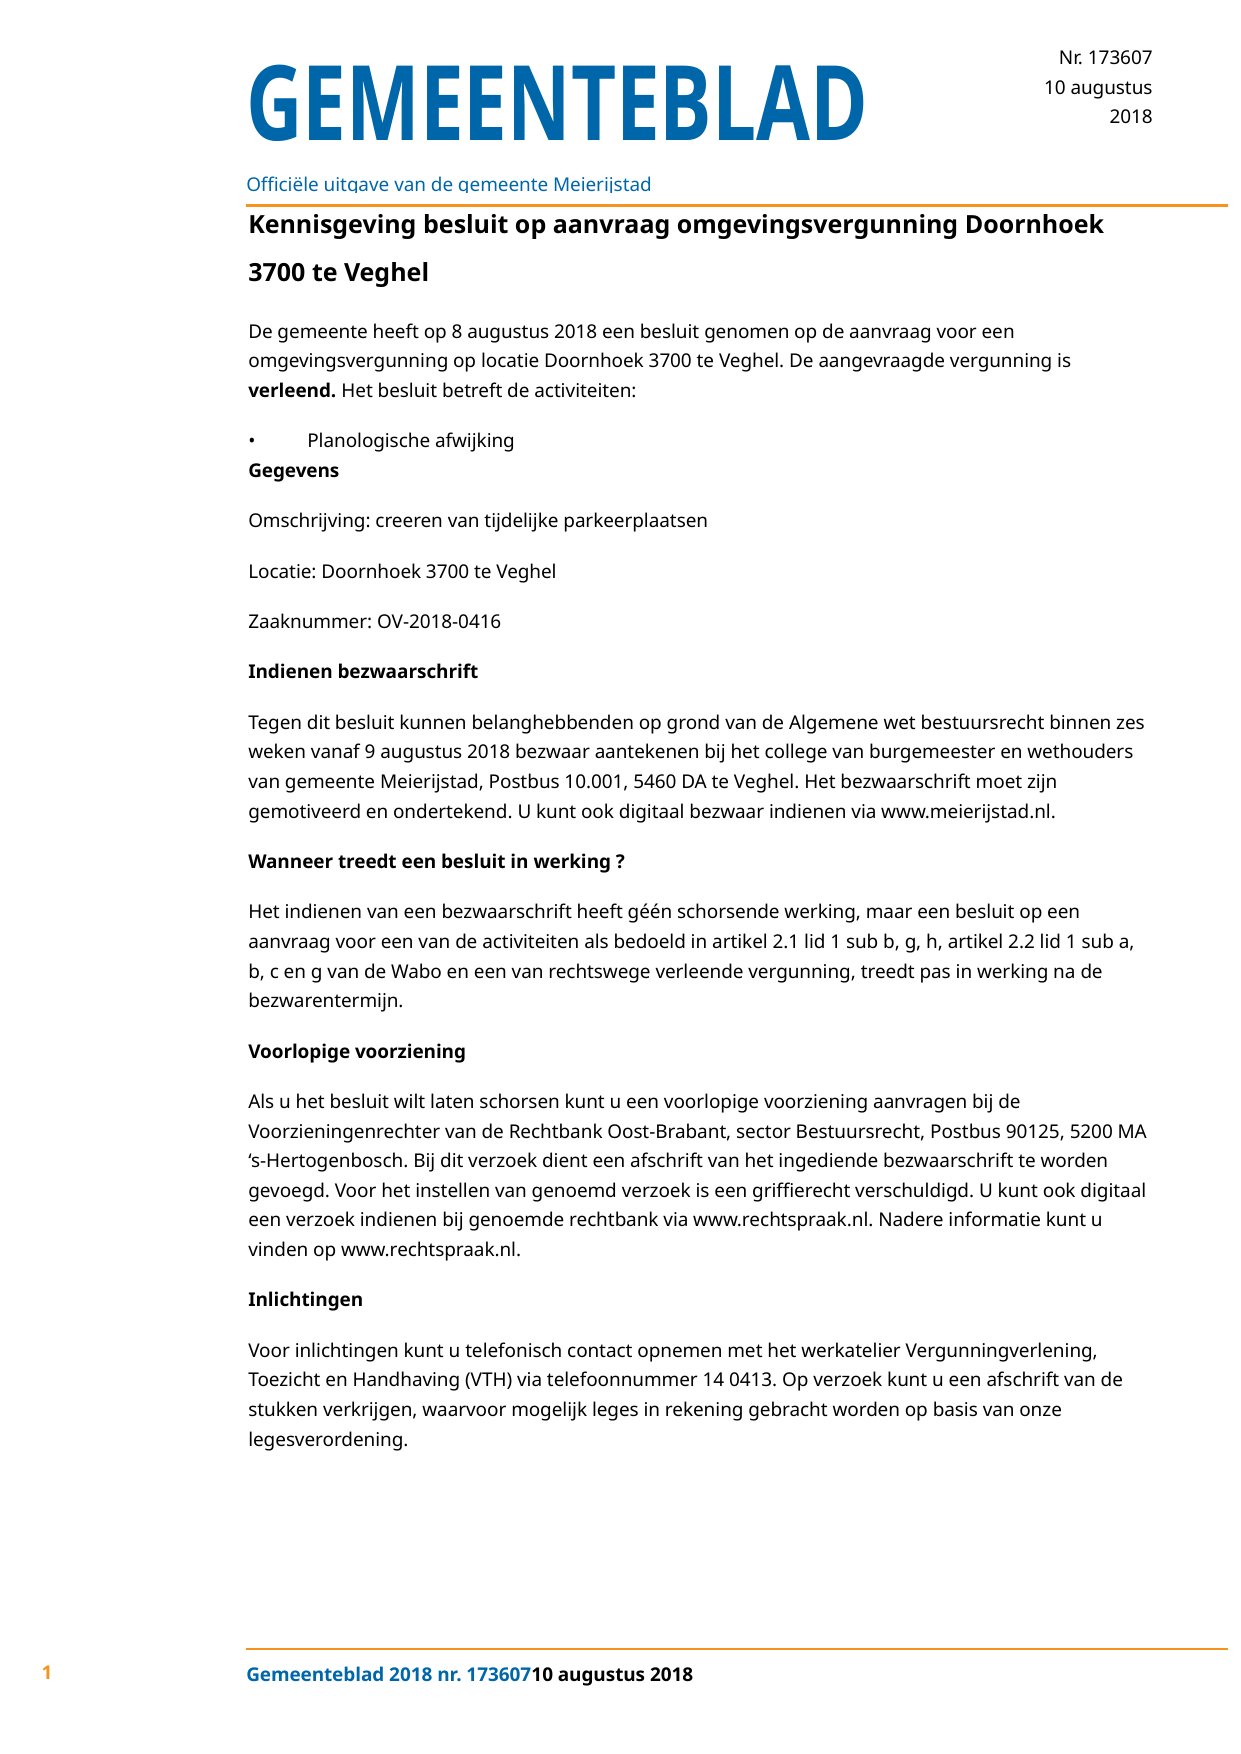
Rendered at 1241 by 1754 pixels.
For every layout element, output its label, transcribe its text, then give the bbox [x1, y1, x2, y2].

text Locatie: Doornhoek 3700 te Veghel [248, 558, 1152, 584]
text Inlichtingen [248, 1287, 1152, 1312]
text Voor inlichtingen kunt u telefonisch contact opnemen met het werkatelier Vergunningverlening, Toezicht en Handhaving (VTH) via telefoonnummer 14 0413. Op verzoek kunt u een afschrift van de stukken verkrijgen, waarvoor mogelijk leges in rekening gebracht worden op basis van onze legesverordening. [248, 1337, 1152, 1452]
text Zaaknummer: OV-2018-0416 [248, 608, 1152, 634]
list Planologische afwijking [248, 427, 1152, 453]
text Gegevens [248, 457, 1152, 483]
text Als u het besluit wilt laten schorsen kunt u een voorlopige voorziening aanvragen bij de Voorzieningenrechter van de Rechtbank Oost-Brabant, sector Bestuursrecht, Postbus 90125, 5200 MA ‘s-Hertogenbosch. Bij dit verzoek dient een afschrift van het ingediende bezwaarschrift te worden gevoegd. Voor het instellen van genoemd verzoek is een griffierecht verschuldigd. U kunt ook digitaal een verzoek indienen bij genoemde rechtbank via www.rechtspraak.nl. Nadere informatie kunt u vinden op www.rechtspraak.nl. [248, 1088, 1152, 1262]
text De gemeente heeft op 8 augustus 2018 een besluit genomen op de aanvraag voor een omgevingsvergunning op locatie Doornhoek 3700 te Veghel. De aangevraagde vergunning is verleend. Het besluit betreft de activiteiten: [248, 318, 1152, 403]
text Het indienen van een bezwaarschrift heeft géén schorsende werking, maar een besluit op een aanvraag voor een van de activiteiten als bedoeld in artikel 2.1 lid 1 sub b, g, h, artikel 2.2 lid 1 sub a, b, c en g van de Wabo en een van rechtswege verleende vergunning, treedt pas in werking na de bezwarentermijn. [248, 899, 1152, 1013]
picture [41, 47, 231, 172]
text Voorlopige voorziening [248, 1038, 1152, 1064]
text Indienen bezwaarschrift [248, 659, 1152, 684]
text Kennisgeving besluit op aanvraag omgevingsvergunning Doornhoek 3700 te Veghel [248, 207, 1152, 288]
text Tegen dit besluit kunnen belanghebbenden op grond van de Algemene wet bestuursrecht binnen zes weken vanaf 9 augustus 2018 bezwaar aantekenen bij het college van burgemeester en wethouders van gemeente Meierijstad, Postbus 10.001, 5460 DA te Veghel. Het bezwaarschrift moet zijn gemotiveerd en ondertekend. U kunt ook digitaal bezwaar indienen via www.meierijstad.nl. [248, 709, 1152, 824]
text Wanneer treedt een besluit in werking ? [248, 848, 1152, 874]
text Omschrijving: creeren van tijdelijke parkeerplaatsen [248, 507, 1152, 533]
